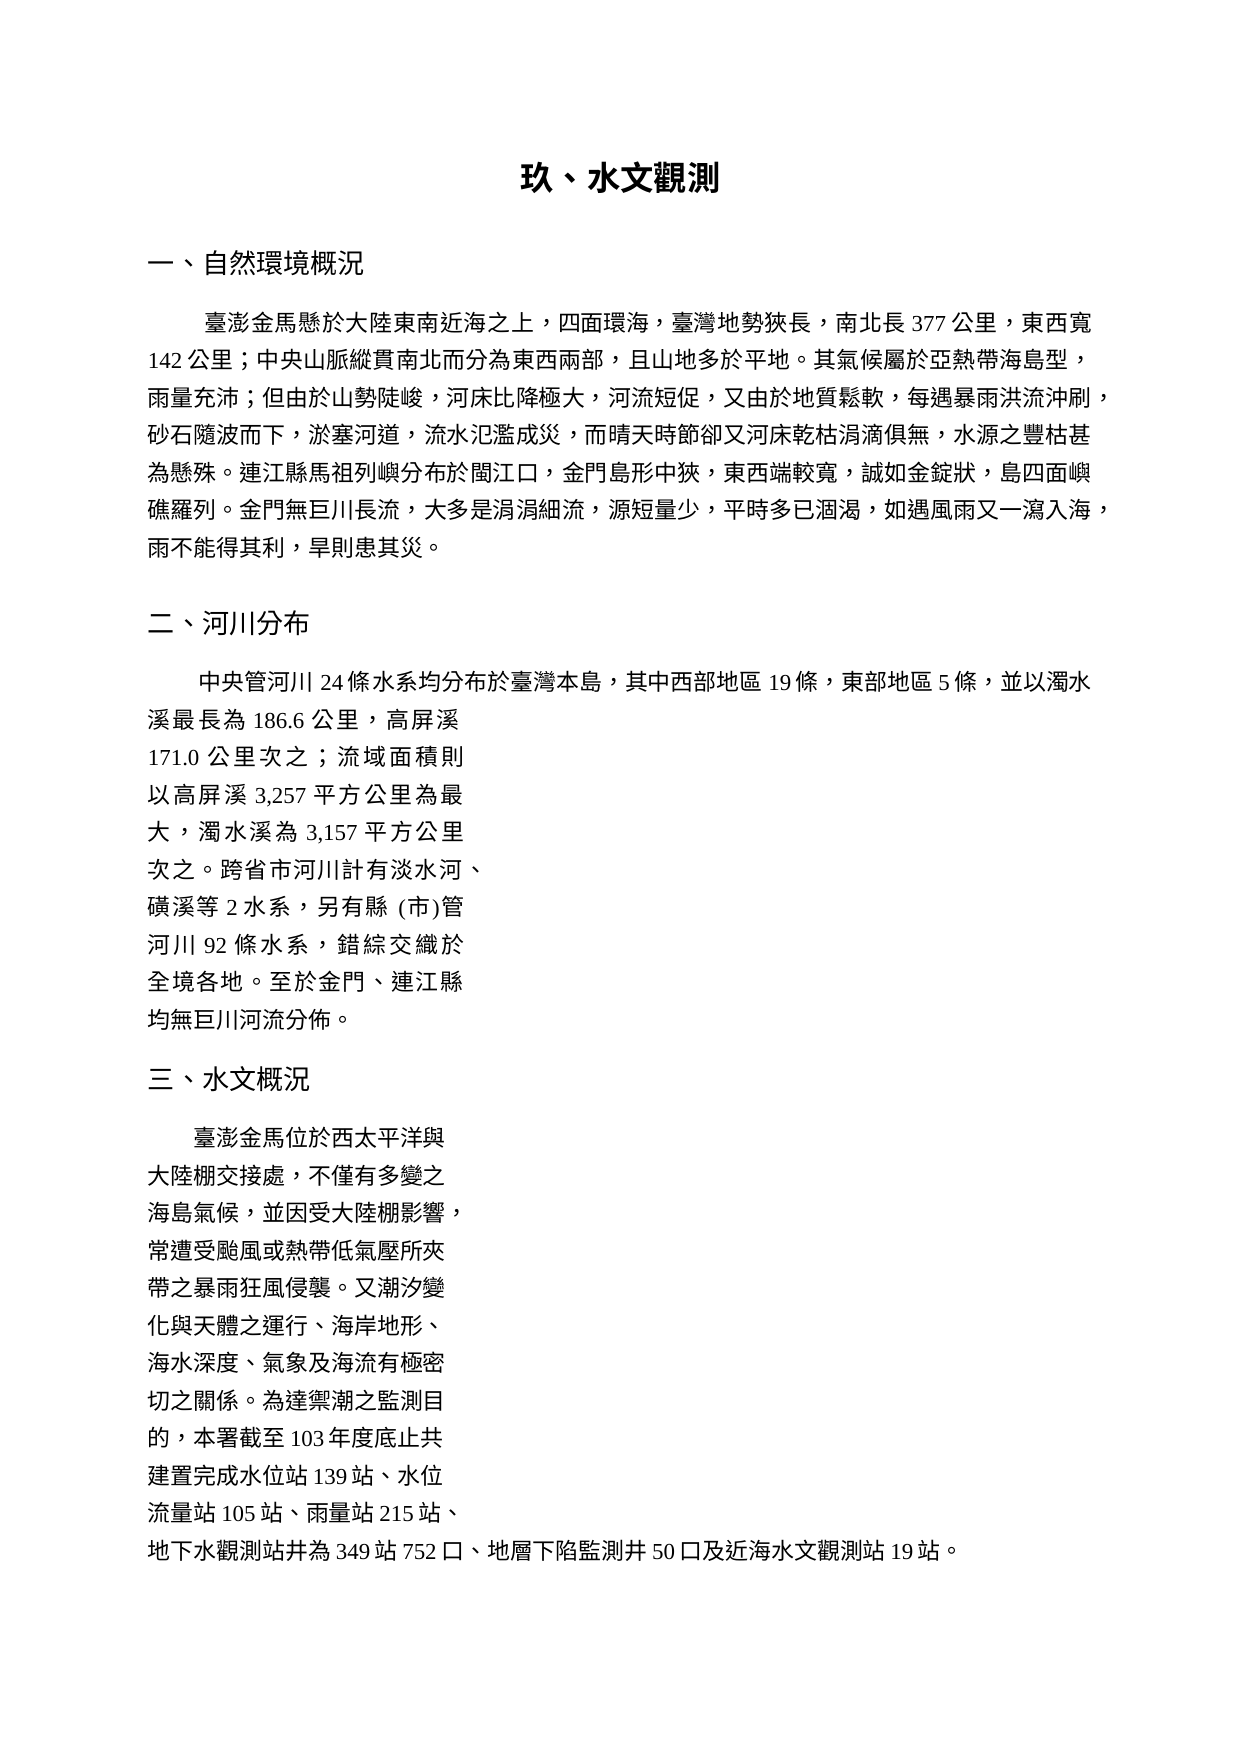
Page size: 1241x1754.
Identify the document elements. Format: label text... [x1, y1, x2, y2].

text 二、河川分布 [148, 584, 1092, 659]
text 臺澎金馬懸於大陸東南近海之上，四面環海，臺灣地勢狹長，南北長377公里，東西寬142公里；中央山脈縱貫南北而分為東西兩部，且山地多於平地。其氣候屬於亞熱帶海島型，雨量充沛；但由於山勢陡峻，河床比降極大，河流短促，又由於地質鬆軟，每遇暴雨洪流沖刷，砂石隨波而下，淤塞河道，流水氾濫成災，而晴天時節卻又河床乾枯涓滴俱無，水源之豐枯甚為懸殊。連江縣馬祖列嶼分布於閩江口，金門島形中狹，東西端較寬，誠如金錠狀，島四面嶼礁羅列。金門無巨川長流，大多是涓涓細流，源短量少，平時多已涸渴，如遇風雨又一瀉入海，雨不能得其利，旱則患其災。 [148, 303, 1092, 565]
text 中央管河川24條水系均分布於臺灣本島，其中西部地區19條，東部地區5條，並以濁水溪最長為186.6公里，高屏溪171.0公里次之；流域面積則以高屏溪3,257平方公里為最大，濁水溪為3,157平方公里次之。跨省市河川計有淡水河、磺溪等2水系，另有縣 (市)管河川92條水系，錯綜交織於全境各地。至於金門、連江縣均無巨川河流分佈。 [148, 662, 1092, 1037]
text 一、自然環境概況 [148, 224, 1092, 299]
text 玖、水文觀測 [148, 138, 1092, 213]
text 臺澎金馬位於西太平洋與大陸棚交接處，不僅有多變之海島氣候，並因受大陸棚影響，常遭受颱風或熱帶低氣壓所夾帶之暴雨狂風侵襲。又潮汐變化與天體之運行、海岸地形、海水深度、氣象及海流有極密切之關係。為達禦潮之監測目的，本署截至103年度底止共建置完成水位站139站、水位流量站105站、雨量站215站、地下水觀測站井為349站752口、地層下陷監測井50口及近海水文觀測站19站。 [148, 1118, 1092, 1568]
text 三、水文概況 [148, 1040, 1092, 1115]
